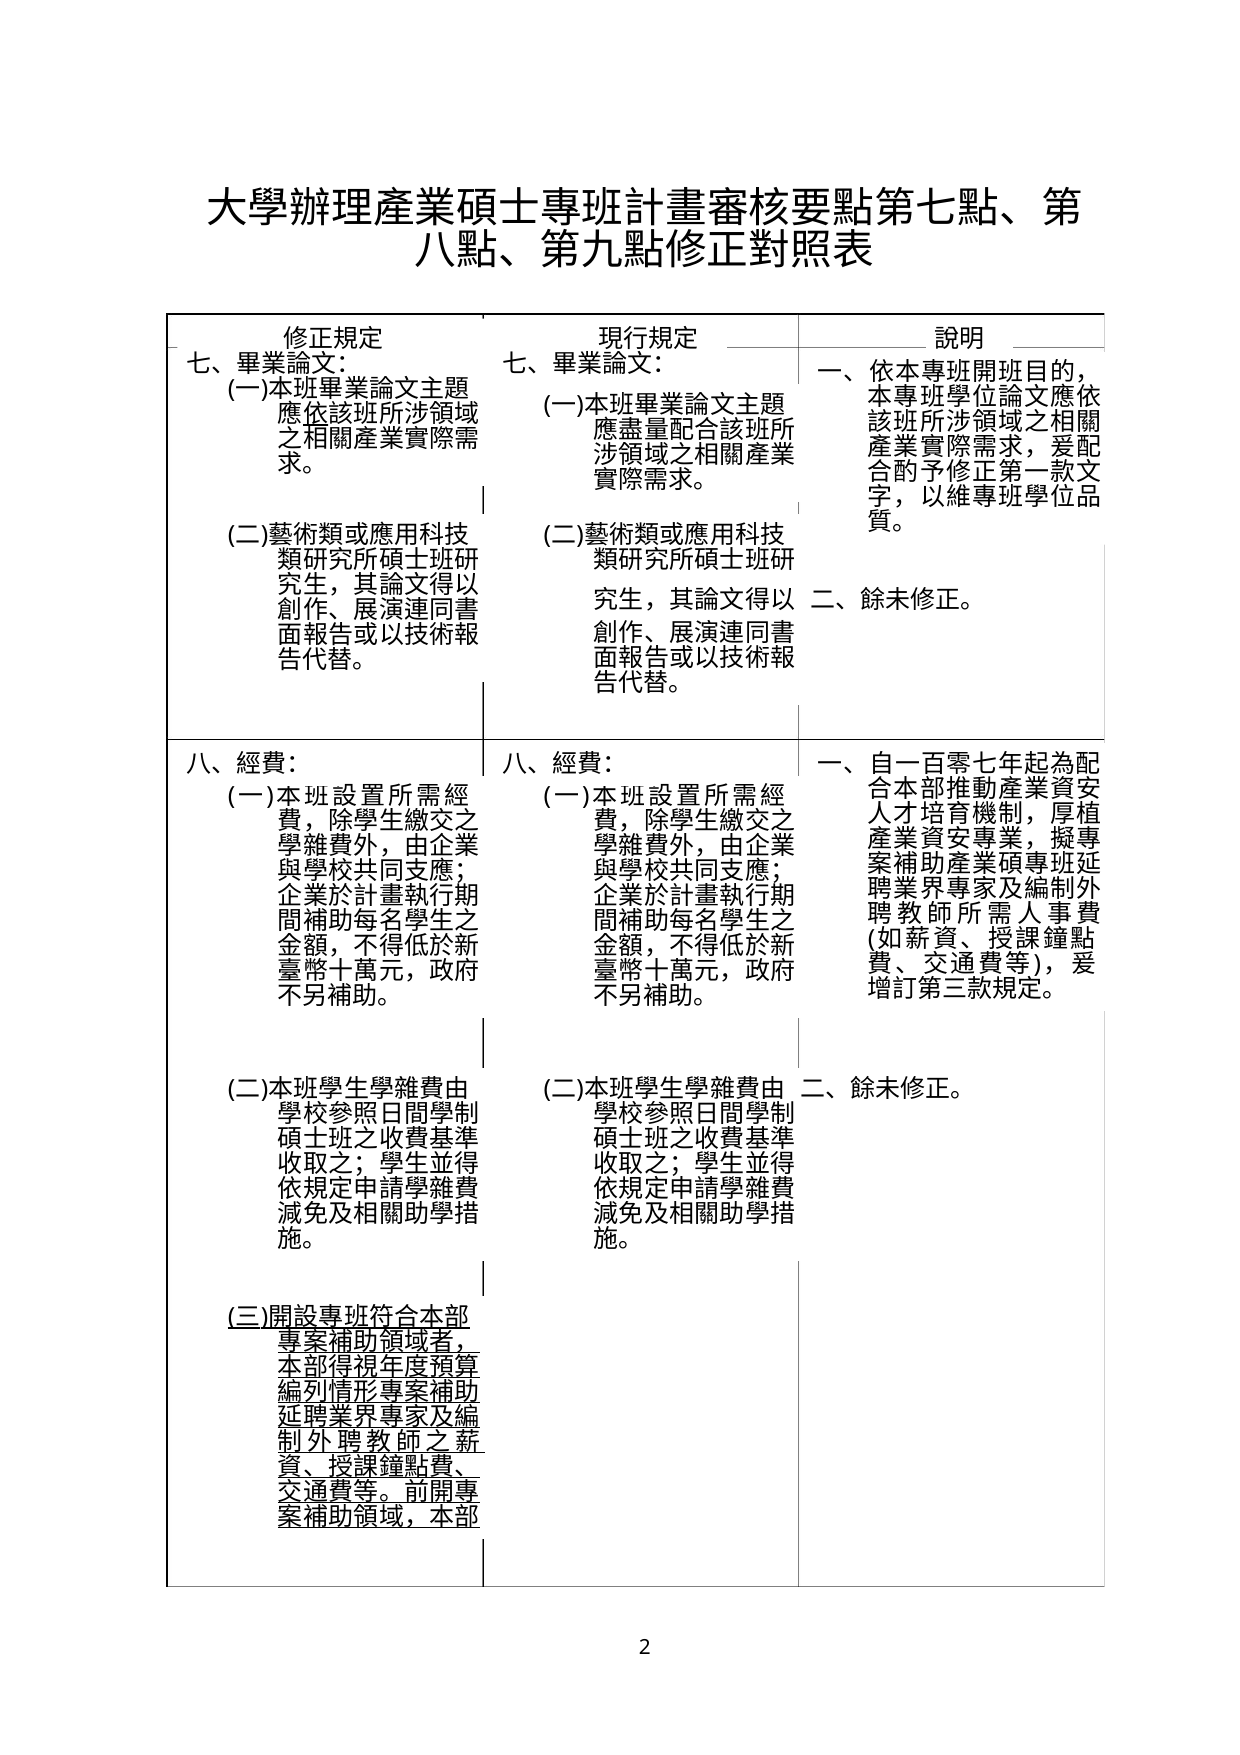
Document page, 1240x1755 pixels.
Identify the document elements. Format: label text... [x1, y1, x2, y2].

text 施。 [593, 1227, 1042, 1252]
text 創作、展演連同書 [593, 621, 816, 646]
text 費，除學生繳交之 [278, 809, 500, 834]
text 告代替。 [278, 648, 500, 673]
text (三)開設專班符合本部 [331, 1305, 357, 1327]
text 專案補助領域者， [278, 1330, 500, 1355]
text (三)開設專班符合本部 [272, 1305, 289, 1327]
text 臺幣十萬元，政府 [593, 959, 809, 984]
text (一)本班畢業論文主題 [543, 393, 816, 418]
text 聘業界專家及編制外 [868, 877, 1126, 902]
text 與學校共同支應； [593, 859, 809, 884]
text 人才培育機制，厚植 [868, 802, 1126, 827]
text 八、經費： [502, 752, 647, 777]
text 案補助領域，本部 [278, 1505, 500, 1530]
text 學雜費外，由企業 [593, 834, 809, 859]
text 費，除學生繳交之 [593, 809, 809, 834]
text 資、授課鐘點費、 [278, 1455, 500, 1480]
text 碩士班之收費基準 [278, 1127, 500, 1152]
text 學雜費外，由企業 [278, 834, 500, 859]
text 本專班學位論文應依 [868, 386, 1126, 411]
text 七、畢業論文： [186, 352, 493, 377]
text 減免及相關助學措 [593, 1202, 1042, 1227]
text 應依該班所涉領域 [310, 402, 507, 427]
text 編列情形專案補助 [278, 1380, 500, 1405]
text 應依該班所涉領域 [278, 402, 309, 427]
text 七、畢業論文： [502, 352, 718, 377]
text 八、經費： [186, 752, 331, 777]
text 臺幣十萬元，政府 [278, 959, 500, 984]
text 合酌予修正第一款文 [868, 461, 1126, 486]
text 收取之；學生並得 [278, 1152, 500, 1177]
text (如薪資、授課鐘點 [868, 927, 1126, 952]
text 學校參照日間學制 [593, 1102, 1042, 1127]
text 與學校共同支應； [278, 859, 500, 884]
text (三)開設專班符合本部 [432, 1305, 460, 1327]
text (一)本班設置所需經 [543, 784, 809, 809]
text 學校參照日間學制 [278, 1102, 500, 1127]
text 減免及相關助學措 [278, 1202, 500, 1227]
text 聘教師所需人事費 [868, 902, 1126, 927]
text 告代替。 [593, 671, 816, 696]
text 金額，不得低於新 [593, 934, 809, 959]
text 依規定申請學雜費 [593, 1177, 1042, 1202]
text 案補助產業碩專班延 [868, 852, 1126, 877]
text 碩士班之收費基準 [593, 1127, 1042, 1152]
text 費、交通費等)，爰 [868, 952, 1126, 977]
text (三)開設專班符合本部 [385, 1305, 430, 1327]
text 不另補助。 [278, 984, 500, 1009]
text (二)藝術類或應用科技 [543, 523, 816, 548]
text 現行規定 [599, 327, 718, 352]
text 面報告或以技術報 [593, 646, 816, 671]
text 大學辦理產業碩士專班計畫審核要點第七點、第 [206, 189, 1195, 231]
text (三)開設專班符合本部 [228, 1305, 270, 1327]
text 說明 [934, 327, 1004, 352]
text 一、自一百零七年起為配 [818, 752, 1126, 777]
text 企業於計畫執行期 [278, 884, 500, 909]
text 類研究所碩士班研 [278, 548, 500, 573]
picture [166, 313, 1105, 1587]
text 之相關產業實際需 [278, 427, 507, 452]
text (三)開設專班符合本部 [290, 1305, 334, 1327]
text 交通費等。前開專 [278, 1480, 500, 1505]
text 不另補助。 [593, 984, 809, 1009]
text 2 [639, 1636, 663, 1659]
text 企業於計畫執行期 [593, 884, 809, 909]
text 本部得視年度預算 [278, 1355, 500, 1380]
text 八點、第九點修正對照表 [414, 231, 1195, 273]
text (一)本班畢業論文主題 [228, 377, 507, 402]
text 依規定申請學雜費 [278, 1177, 500, 1202]
text 延聘業界專家及編 [278, 1405, 500, 1430]
text 施。 [278, 1227, 500, 1252]
text 一、依本專班開班目的， [818, 361, 1126, 386]
text 究生，其論文得以 [278, 573, 500, 598]
text 增訂第三款規定。 [868, 977, 1126, 1002]
text (三)開設專班符合本部 [354, 1305, 387, 1327]
text (二)本班學生學雜費由 [228, 1077, 500, 1102]
text 收取之；學生並得 [593, 1152, 1042, 1177]
text 實際需求。 [593, 468, 816, 493]
text 應盡量配合該班所 [593, 418, 816, 443]
text 間補助每名學生之 [278, 909, 500, 934]
text 字，以維專班學位品 [868, 486, 1126, 511]
text 究生，其論文得以 二、餘未修正。 [593, 588, 1035, 613]
text 制外聘教師之薪 [278, 1430, 500, 1455]
text (一)本班設置所需經 [228, 784, 500, 809]
text 產業資安專業，擬專 [868, 827, 1126, 852]
text (二)藝術類或應用科技 [228, 523, 500, 548]
text 求。 [278, 452, 507, 477]
text 產業實際需求，爰配 [868, 436, 1126, 461]
text 合本部推動產業資安 [868, 777, 1126, 802]
text 金額，不得低於新 [278, 934, 500, 959]
text (三)開設專班符合本部 [441, 1305, 500, 1330]
text 修正規定 [283, 327, 493, 352]
text 質。 [868, 511, 1126, 536]
text (二)本班學生學雜費由 二、餘未修正。 [543, 1077, 1042, 1102]
text 創作、展演連同書 [278, 598, 500, 623]
text 間補助每名學生之 [593, 909, 809, 934]
text 類研究所碩士班研 [593, 548, 816, 573]
text 涉領域之相關產業 [593, 443, 816, 468]
text 該班所涉領域之相關 [868, 411, 1126, 436]
text 面報告或以技術報 [278, 623, 500, 648]
